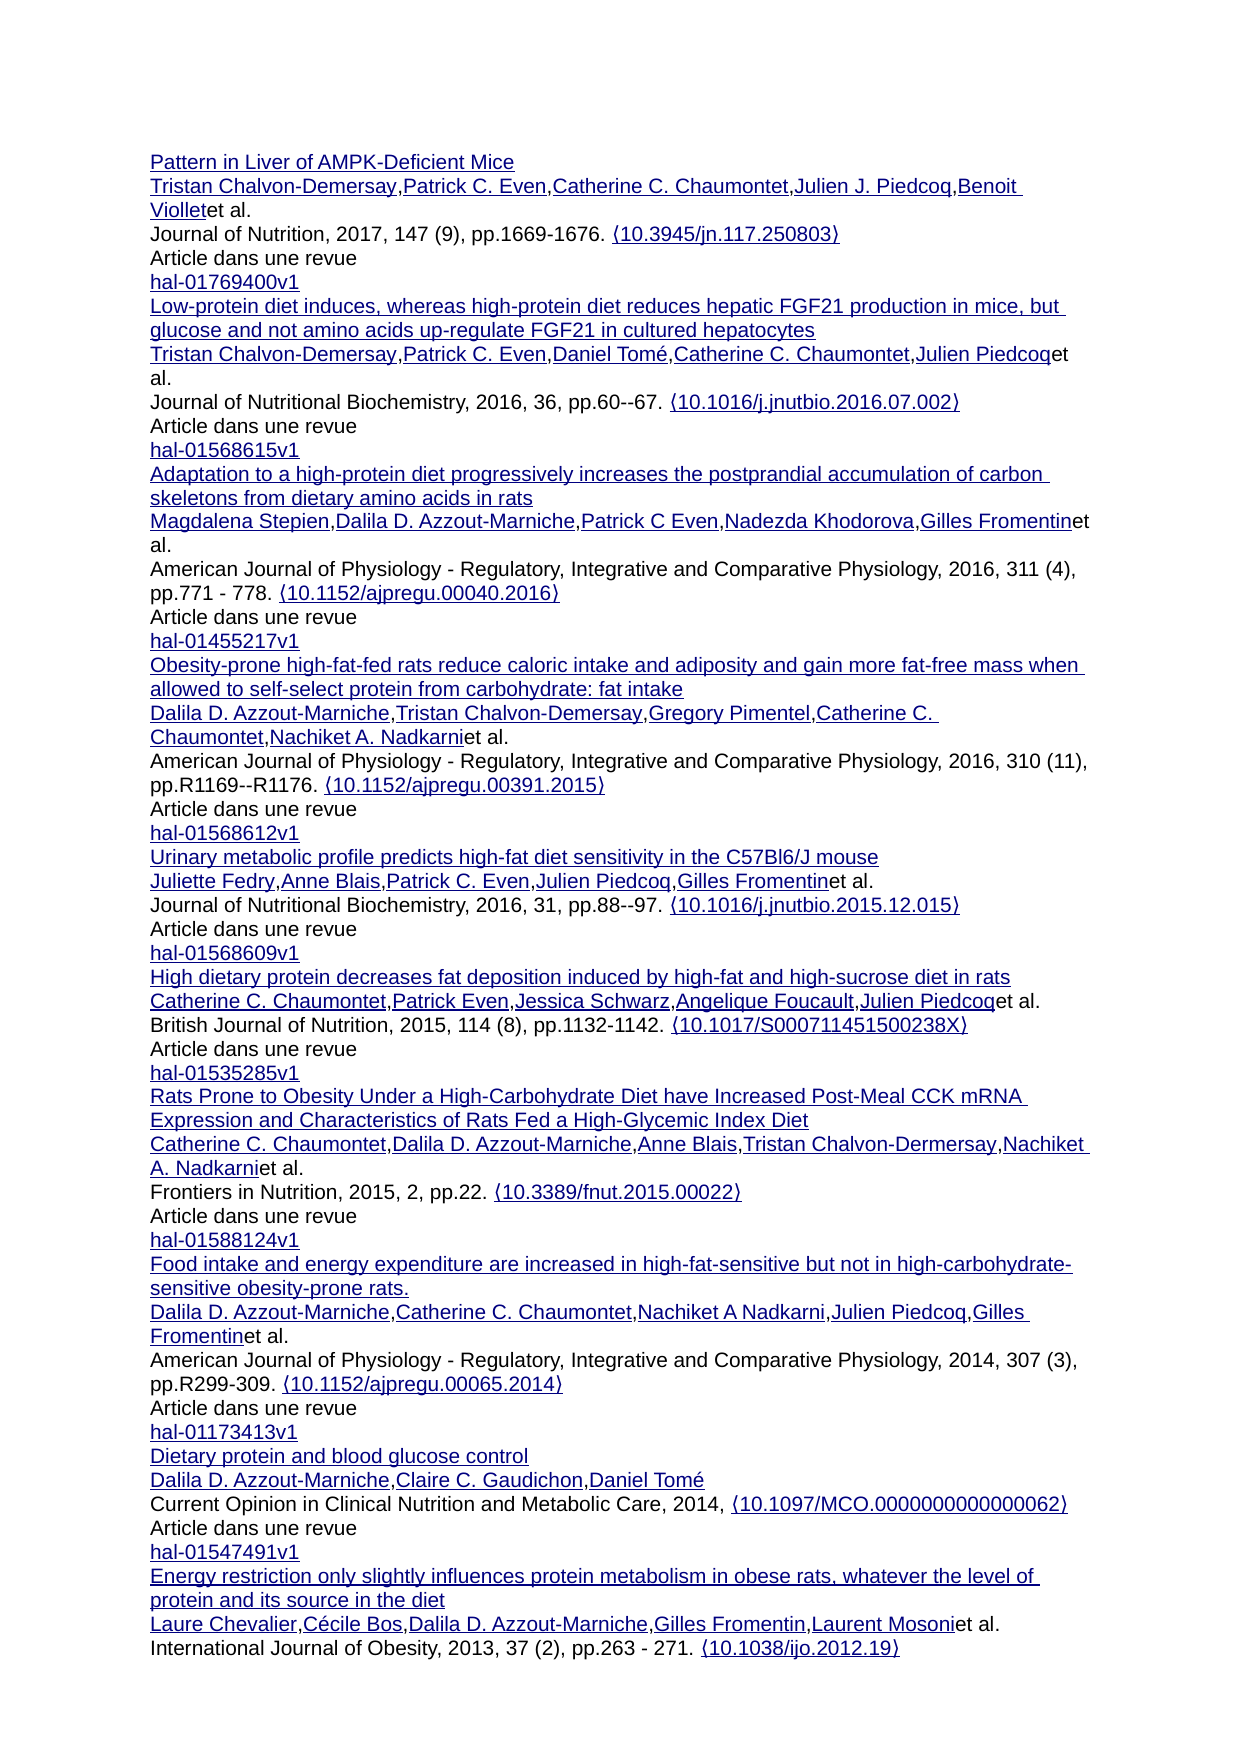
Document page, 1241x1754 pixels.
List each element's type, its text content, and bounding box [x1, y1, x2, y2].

table_cell Rats Prone to Obesity Under a High-Carbohydrate Diet have Increased Post-Meal CCK mRNA Expression and Characteristics of Rats Fed a High-Glycemic Index Diet Catherine C. Chaumontet,Dalila D. Azzout-Marniche,Anne Blais,Tristan Chalvon-Dermersay,Nachiket A. Nadkarniet al. Frontiers in Nutrition, 2015, 2, pp.22. ⟨10.3389/fnut.2015.00022⟩ Article dans une revue hal-01588124v1 [150, 1084, 1090, 1252]
table_cell Dietary protein and blood glucose control Dalila D. Azzout-Marniche,Claire C. Gaudichon,Daniel Tomé Current Opinion in Clinical Nutrition and Metabolic Care, 2014, ⟨10.1097/MCO.0000000000000062⟩ Article dans une revue hal-01547491v1 [150, 1444, 1090, 1563]
table_cell Low-protein diet induces, whereas high-protein diet reduces hepatic FGF21 production in mice, but glucose and not amino acids up-regulate FGF21 in cultured hepatocytes Tristan Chalvon-Demersay,Patrick C. Even,Daniel Tomé,Catherine C. Chaumontet,Julien Piedcoqet al. Journal of Nutritional Biochemistry, 2016, 36, pp.60--67. ⟨10.1016/j.jnutbio.2016.07.002⟩ Article dans une revue hal-01568615v1 [150, 294, 1090, 461]
table_cell Energy restriction only slightly influences protein metabolism in obese rats, whatever the level of protein and its source in the diet Laure Chevalier,Cécile Bos,Dalila D. Azzout-Marniche,Gilles Fromentin,Laurent Mosoniet al. International Journal of Obesity, 2013, 37 (2), pp.263 - 271. ⟨10.1038/ijo.2012.19⟩ [150, 1564, 1090, 1659]
table_cell Urinary metabolic profile predicts high-fat diet sensitivity in the C57Bl6/J mouse Juliette Fedry,Anne Blais,Patrick C. Even,Julien Piedcoq,Gilles Fromentinet al. Journal of Nutritional Biochemistry, 2016, 31, pp.88--97. ⟨10.1016/j.jnutbio.2015.12.015⟩ Article dans une revue hal-01568609v1 [150, 845, 1090, 964]
table_cell Pattern in Liver of AMPK-Deficient Mice Tristan Chalvon-Demersay,Patrick C. Even,Catherine C. Chaumontet,Julien J. Piedcoq,Benoit Violletet al. Journal of Nutrition, 2017, 147 (9), pp.1669-1676. ⟨10.3945/jn.117.250803⟩ Article dans une revue hal-01769400v1 [150, 150, 1090, 294]
table_cell Adaptation to a high-protein diet progressively increases the postprandial accumulation of carbon skeletons from dietary amino acids in rats Magdalena Stepien,Dalila D. Azzout-Marniche,Patrick C Even,Nadezda Khodorova,Gilles Fromentinet al. American Journal of Physiology - Regulatory, Integrative and Comparative Physiology, 2016, 311 (4), pp.771 - 778. ⟨10.1152/ajpregu.00040.2016⟩ Article dans une revue hal-01455217v1 [150, 461, 1090, 653]
table_cell Obesity-prone high-fat-fed rats reduce caloric intake and adiposity and gain more fat-free mass when allowed to self-select protein from carbohydrate: fat intake Dalila D. Azzout-Marniche,Tristan Chalvon-Demersay,Gregory Pimentel,Catherine C. Chaumontet,Nachiket A. Nadkarniet al. American Journal of Physiology - Regulatory, Integrative and Comparative Physiology, 2016, 310 (11), pp.R1169--R1176. ⟨10.1152/ajpregu.00391.2015⟩ Article dans une revue hal-01568612v1 [150, 653, 1090, 845]
table_cell Food intake and energy expenditure are increased in high-fat-sensitive but not in high-carbohydrate-sensitive obesity-prone rats. Dalila D. Azzout-Marniche,Catherine C. Chaumontet,Nachiket A Nadkarni,Julien Piedcoq,Gilles Fromentinet al. American Journal of Physiology - Regulatory, Integrative and Comparative Physiology, 2014, 307 (3), pp.R299-309. ⟨10.1152/ajpregu.00065.2014⟩ Article dans une revue hal-01173413v1 [150, 1252, 1090, 1444]
table_cell High dietary protein decreases fat deposition induced by high-fat and high-sucrose diet in rats Catherine C. Chaumontet,Patrick Even,Jessica Schwarz,Angelique Foucault,Julien Piedcoqet al. British Journal of Nutrition, 2015, 114 (8), pp.1132-1142. ⟨10.1017/S000711451500238X⟩ Article dans une revue hal-01535285v1 [150, 965, 1090, 1084]
